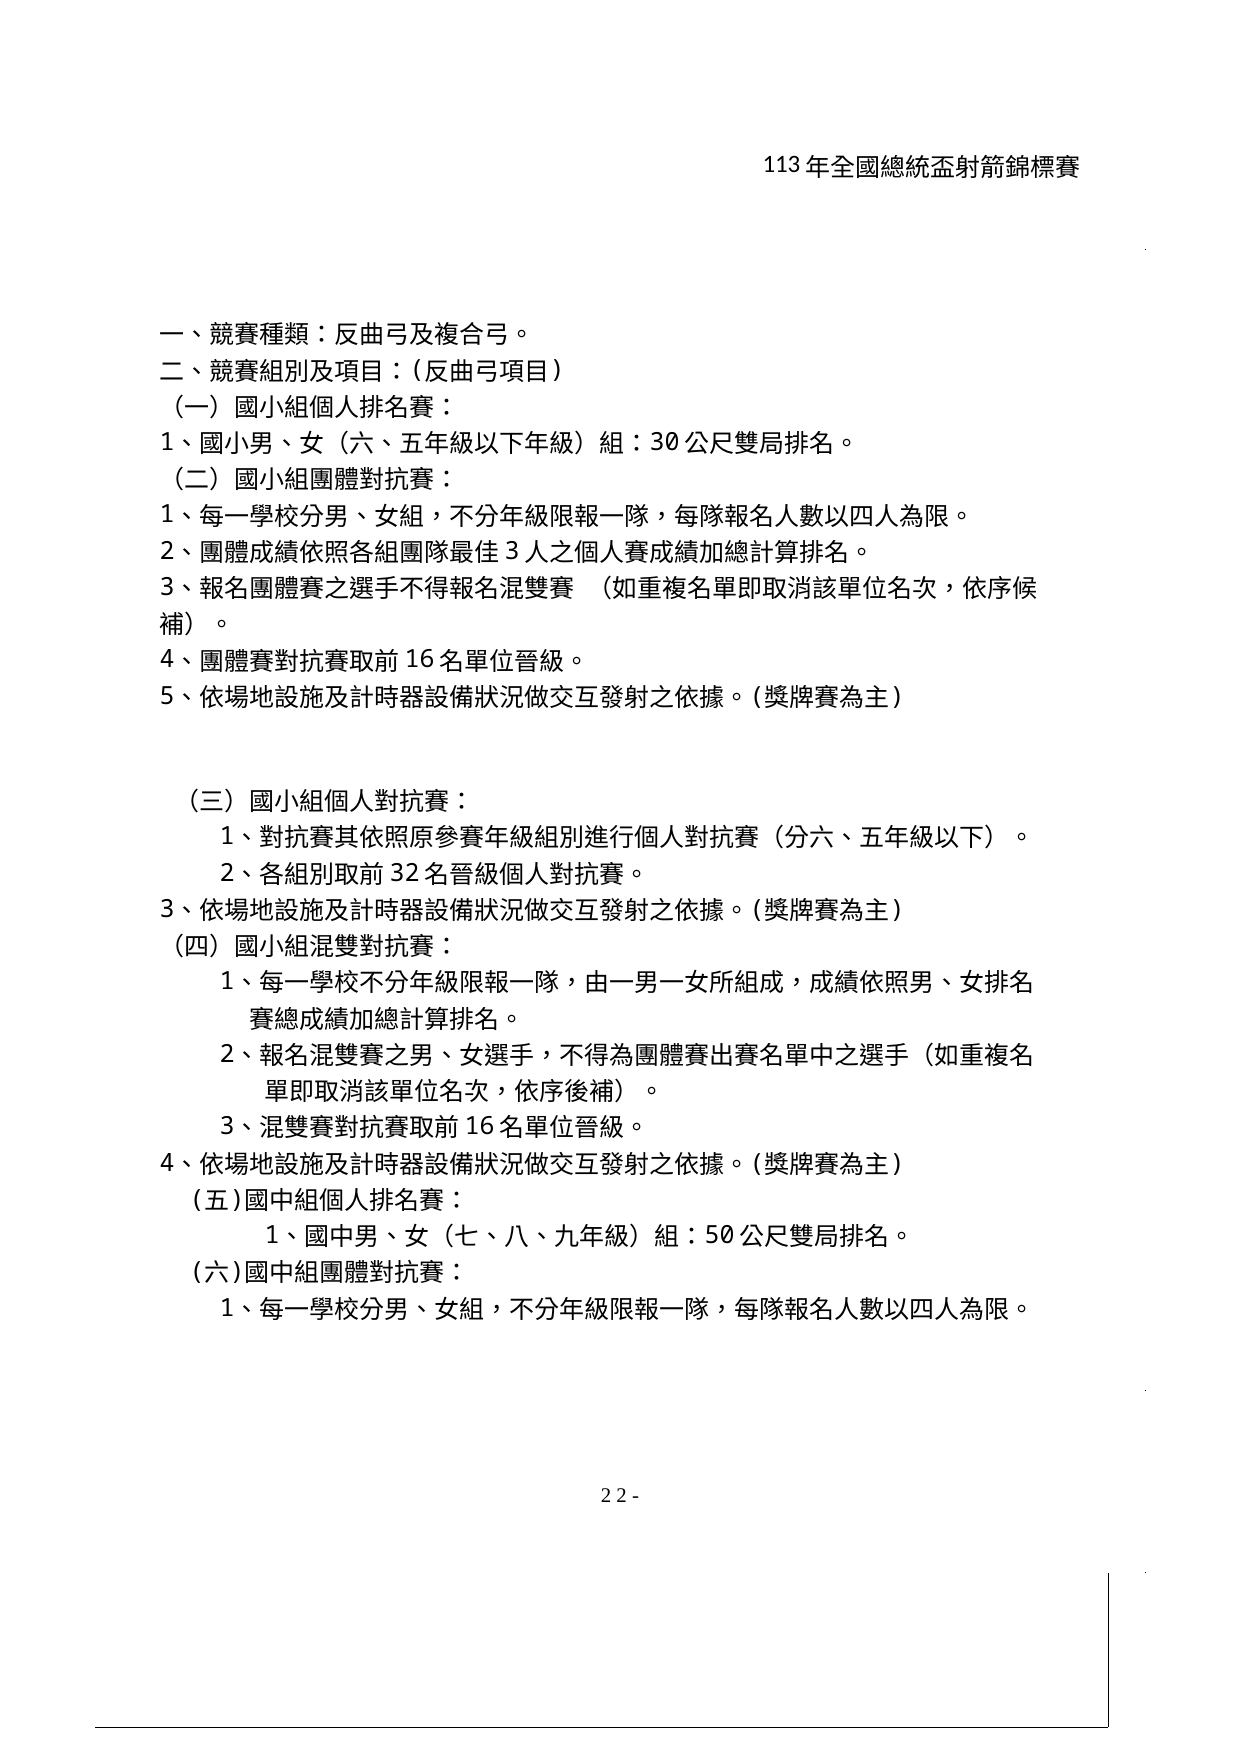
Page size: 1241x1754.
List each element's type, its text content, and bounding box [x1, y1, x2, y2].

subtitle （一）國小組個人排名賽： [95, 322, 1145, 358]
subtitle 二、競賽組別及項目：(反曲弓項目) [95, 286, 1145, 322]
subtitle （四）國小組混雙對抗賽： [95, 862, 1145, 898]
subtitle 1、對抗賽其依照原參賽年級組別進行個人對抗賽（分六、五年級以下）。 [95, 753, 1145, 789]
subtitle 2、報名混雙賽之男、女選手，不得為團體賽出賽名單中之選手（如重複名 [95, 970, 1145, 1007]
subtitle 賽總成績加總計算排名。 [95, 934, 1145, 970]
subtitle 3、報名團體賽之選手不得報名混雙賽 （如重複名單即取消該單位名次，依序候補）。 [95, 503, 1145, 576]
subtitle 3、混雙賽對抗賽取前16名單位晉級。 [95, 1043, 1145, 1079]
subtitle 3、依場地設施及計時器設備狀況做交互發射之依據。(獎牌賽為主) [95, 825, 1145, 862]
subtitle （三）國小組個人對抗賽： [95, 717, 1145, 753]
subtitle 1、每一學校不分年級限報一隊，由一男一女所組成，成績依照男、女排名 [95, 898, 1145, 934]
subtitle 4、團體賽對抗賽取前16名單位晉級。 [95, 576, 1145, 612]
subtitle 5、依場地設施及計時器設備狀況做交互發射之依據。(獎牌賽為主) [95, 612, 1145, 713]
subtitle 一、競賽種類：反曲弓及複合弓。 [95, 251, 1145, 286]
subtitle 2、各組別取前32名晉級個人對抗賽。 [95, 789, 1145, 825]
subtitle 單即取消該單位名次，依序後補）。 [95, 1007, 1145, 1043]
subtitle 1、國中男、女（七、八、九年級）組：50公尺雙局排名。 [95, 1152, 1145, 1188]
subtitle (六)國中組團體對抗賽： [95, 1188, 1145, 1224]
subtitle 4、依場地設施及計時器設備狀況做交互發射之依據。(獎牌賽為主) [95, 1079, 1145, 1115]
subtitle 2、團體成績依照各組團隊最佳3人之個人賽成績加總計算排名。 [95, 467, 1145, 503]
subtitle 1、每一學校分男、女組，不分年級限報一隊，每隊報名人數以四人為限。 [95, 431, 1145, 467]
subtitle (五)國中組個人排名賽： [95, 1115, 1145, 1152]
subtitle 1、每一學校分男、女組，不分年級限報一隊，每隊報名人數以四人為限。 [95, 1224, 1145, 1390]
subtitle 1、國小男、女（六、五年級以下年級）組：30公尺雙局排名。 [95, 358, 1145, 395]
subtitle （二）國小組團體對抗賽： [95, 395, 1145, 431]
